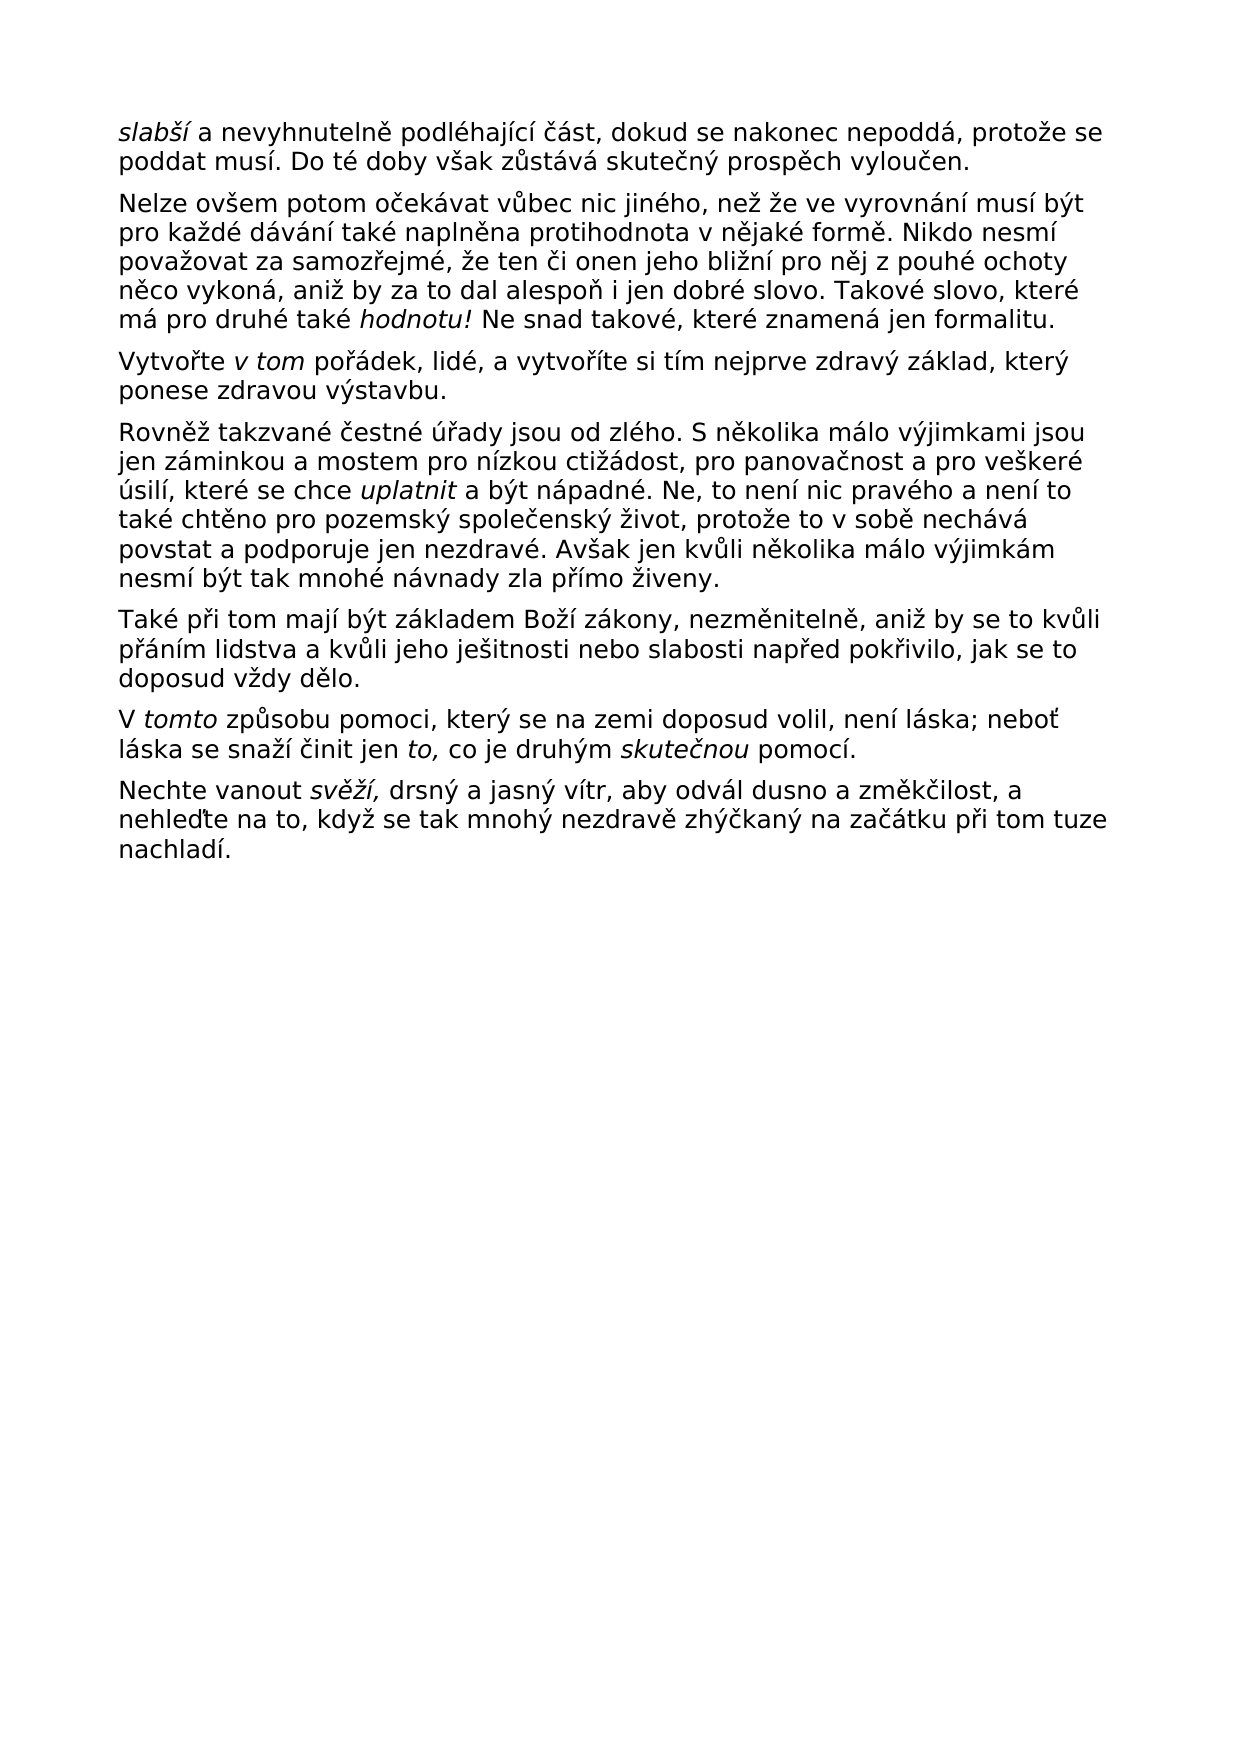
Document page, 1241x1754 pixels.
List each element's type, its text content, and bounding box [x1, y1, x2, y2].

text Nechte vanout svěží, drsný a jasný vítr, aby odvál dusno a změkčilost, a nehleďte na to, když se tak mnohý nezdravě zhýčkaný na začátku při tom tuze nachladí. [118, 776, 1122, 864]
text Rovněž takzvané čestné úřady jsou od zlého. S několika málo výjimkami jsou jen záminkou a mostem pro nízkou ctižádost, pro panovačnost a pro veškeré úsilí, které se chce uplatnit a být nápadné. Ne, to není nic pravého a není to také chtěno pro pozemský společenský život, protože to v sobě nechává povstat a podporuje jen nezdravé. Avšak jen kvůli několika málo výjimkám nesmí být tak mnohé návnady zla přímo živeny. [118, 418, 1122, 593]
text Vytvořte v tom pořádek, lidé, a vytvoříte si tím nejprve zdravý základ, který ponese zdravou výstavbu. [118, 347, 1122, 406]
text Nelze ovšem potom očekávat vůbec nic jiného, než že ve vyrovnání musí být pro každé dávání také naplněna protihodnota v nějaké formě. Nikdo nesmí považovat za samozřejmé, že ten či onen jeho bližní pro něj z pouhé ochoty něco vykoná, aniž by za to dal alespoň i jen dobré slovo. Takové slovo, které má pro druhé také hodnotu! Ne snad takové, které znamená jen formalitu. [118, 189, 1122, 335]
text Také při tom mají být základem Boží zákony, nezměnitelně, aniž by se to kvůli přáním lidstva a kvůli jeho ješitnosti nebo slabosti napřed pokřivilo, jak se to doposud vždy dělo. [118, 606, 1122, 693]
text slabší a nevyhnutelně podléhající část, dokud se nakonec nepoddá, protože se poddat musí. Do té doby však zůstává skutečný prospěch vyloučen. [118, 118, 1122, 176]
text V tomto způsobu pomoci, který se na zemi doposud volil, není láska; neboť láska se snaží činit jen to, co je druhým skutečnou pomocí. [118, 706, 1122, 764]
